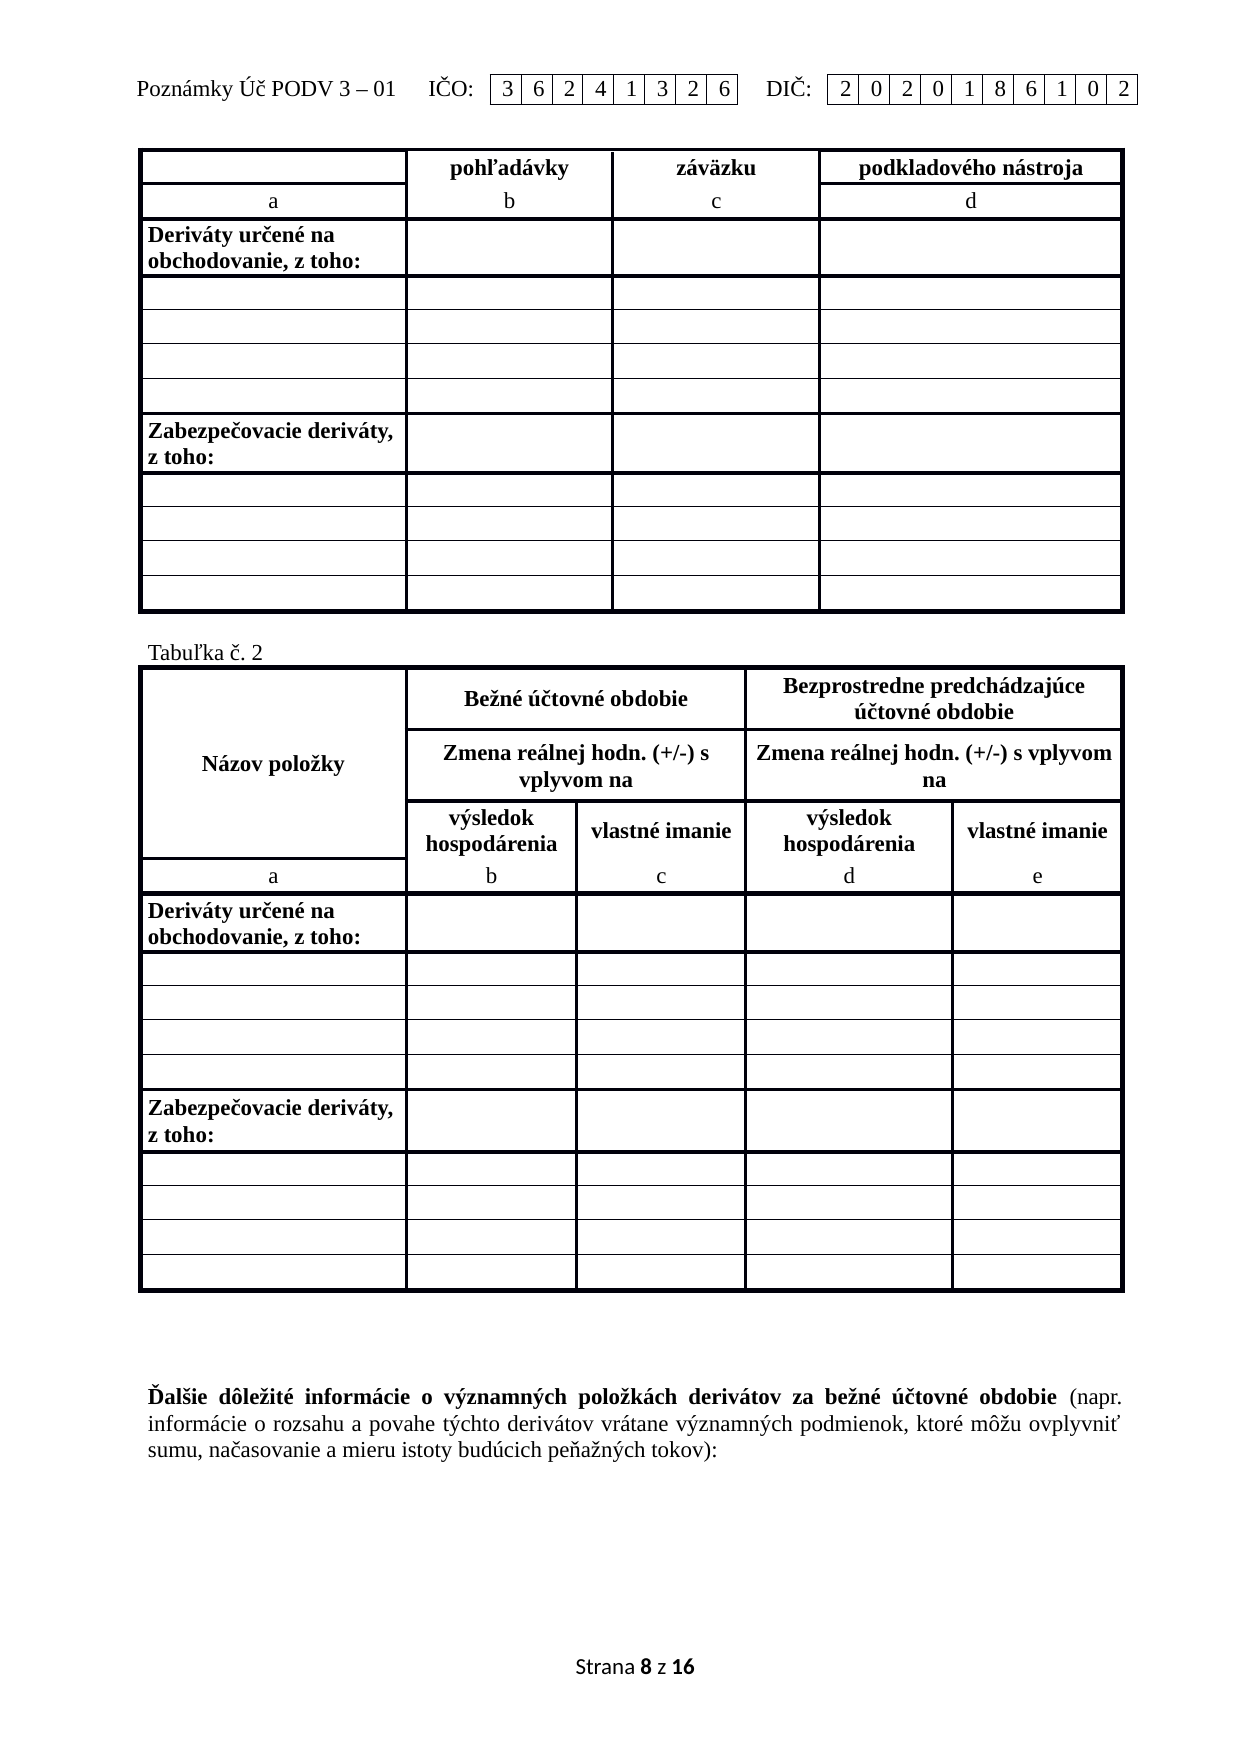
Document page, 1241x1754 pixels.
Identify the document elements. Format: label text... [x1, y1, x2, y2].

table_cell Bežné účtovné obdobie [408, 670, 744, 727]
table_cell [898, 614, 915, 665]
table_cell [821, 576, 1120, 609]
table_cell [614, 475, 818, 506]
table_cell [143, 541, 405, 574]
table_cell [746, 614, 898, 665]
table_cell Zmena reálnej hodn. (+/-) s vplyvom na [408, 731, 744, 799]
table_cell [821, 310, 1120, 343]
table_cell výsledok hospodárenia [747, 803, 951, 857]
table_cell [408, 954, 575, 985]
table_cell [747, 1020, 951, 1053]
table_cell [143, 1255, 405, 1288]
table_cell [408, 1186, 575, 1219]
table_cell vlastné imanie [954, 803, 1120, 857]
table_cell [578, 1154, 744, 1185]
table_cell [614, 507, 818, 540]
table_cell a [143, 860, 405, 891]
table_cell e [954, 857, 1120, 891]
table_cell pohľadávky [408, 151, 613, 182]
table_cell [954, 1055, 1120, 1088]
table_cell [821, 475, 1120, 506]
table_cell [408, 415, 611, 471]
table_cell [408, 576, 611, 609]
text Ďalšie dôležité informácie o významných položkách derivátov za bežné účtovné obdobie (napr. informácie o rozsahu a povahe týchto derivátov vrátane významných podmienok, ktoré môžu ovplyvniť sumu, načasovanie a mieru istoty budúcich peňažných tokov): [148, 1383, 1122, 1462]
table_cell [143, 310, 405, 343]
table_cell Zabezpečovacie deriváty, z toho: [143, 415, 405, 471]
table_cell Názov položky [143, 670, 405, 857]
table_cell [747, 1154, 951, 1185]
table_cell [821, 379, 1120, 412]
table_cell [143, 152, 405, 182]
table_cell [408, 1091, 575, 1150]
table_cell [821, 415, 1120, 471]
table_cell [578, 986, 744, 1019]
table_cell [143, 344, 405, 377]
table_cell [143, 1220, 405, 1253]
table_cell Deriváty určené na obchodovanie, z toho: [143, 221, 405, 274]
table_cell [143, 1020, 405, 1053]
table_cell [954, 1091, 1120, 1150]
table_cell [954, 1220, 1120, 1253]
table_cell [614, 221, 818, 274]
table_cell [821, 221, 1120, 274]
table_cell [747, 1255, 951, 1288]
table_cell [747, 1220, 951, 1253]
table_cell [614, 310, 818, 343]
table_cell [614, 379, 818, 412]
table_cell [578, 1255, 744, 1288]
table_cell b [408, 857, 575, 891]
table_cell [614, 344, 818, 377]
table_cell [408, 1020, 575, 1053]
table_cell [614, 576, 818, 609]
table_cell [408, 278, 611, 309]
table_cell [578, 954, 744, 985]
table_cell [408, 896, 575, 950]
table_cell [408, 475, 611, 506]
table_cell [408, 1055, 575, 1088]
table_cell výsledok hospodárenia [408, 803, 575, 857]
table_cell podkladového nástroja [821, 152, 1120, 182]
table_cell [954, 954, 1120, 985]
table_cell [578, 1091, 744, 1150]
table_cell [614, 278, 818, 309]
table_cell c [578, 857, 744, 891]
table_cell [954, 1186, 1120, 1219]
table_cell [408, 541, 611, 574]
table_cell [408, 1220, 575, 1253]
table_cell Zabezpečovacie deriváty, z toho: [143, 1091, 405, 1150]
table_cell [686, 614, 746, 665]
table_cell Deriváty určené na obchodovanie, z toho: [143, 896, 405, 950]
table_cell [408, 310, 611, 343]
table_cell c [614, 182, 818, 216]
table_cell [578, 1186, 744, 1219]
table_cell [143, 278, 405, 309]
table_cell [143, 576, 405, 609]
table_cell [408, 221, 611, 274]
table_cell [143, 379, 405, 412]
table_cell [408, 1154, 575, 1185]
table_cell [408, 344, 611, 377]
table_cell [821, 344, 1120, 377]
table_cell [747, 1055, 951, 1088]
table_cell [578, 1020, 744, 1053]
table_cell Tabuľka č. 2 [140, 614, 406, 665]
table_cell záväzku [613, 151, 818, 182]
table_cell [143, 507, 405, 540]
table_cell [578, 1055, 744, 1088]
table_cell [614, 541, 818, 574]
table_cell vlastné imanie [578, 803, 744, 857]
table_cell a [143, 185, 405, 216]
table_cell [143, 475, 405, 506]
table_cell [408, 507, 611, 540]
table_cell [954, 986, 1120, 1019]
table_cell [406, 614, 458, 665]
table_cell [1106, 614, 1122, 665]
table_cell [954, 1255, 1120, 1288]
table_cell d [821, 185, 1120, 216]
table_cell [821, 541, 1120, 574]
table_cell [954, 1154, 1120, 1185]
table_cell [408, 379, 611, 412]
table_cell [143, 954, 405, 985]
table_cell [954, 1020, 1120, 1053]
table_cell [821, 507, 1120, 540]
table_cell b [408, 182, 611, 216]
table_cell [614, 415, 818, 471]
table_cell Zmena reálnej hodn. (+/-) s vplyvom na [747, 731, 1120, 799]
table_cell [408, 1255, 575, 1288]
table_cell [747, 1186, 951, 1219]
table_cell [143, 1154, 405, 1185]
table_cell [747, 896, 951, 950]
table_cell [954, 896, 1120, 950]
table_cell [747, 986, 951, 1019]
table_cell [915, 614, 1106, 665]
table_cell [747, 1091, 951, 1150]
table_cell d [747, 857, 951, 891]
table_cell [408, 986, 575, 1019]
table_cell [578, 896, 744, 950]
table_cell [576, 614, 686, 665]
table_cell [143, 1055, 405, 1088]
table_cell [578, 1220, 744, 1253]
table_cell [458, 614, 576, 665]
table_cell [143, 986, 405, 1019]
table_cell [143, 1186, 405, 1219]
table_cell Bezprostredne predchádzajúce účtovné obdobie [747, 670, 1120, 727]
table_cell [747, 954, 951, 985]
table_cell [821, 278, 1120, 309]
